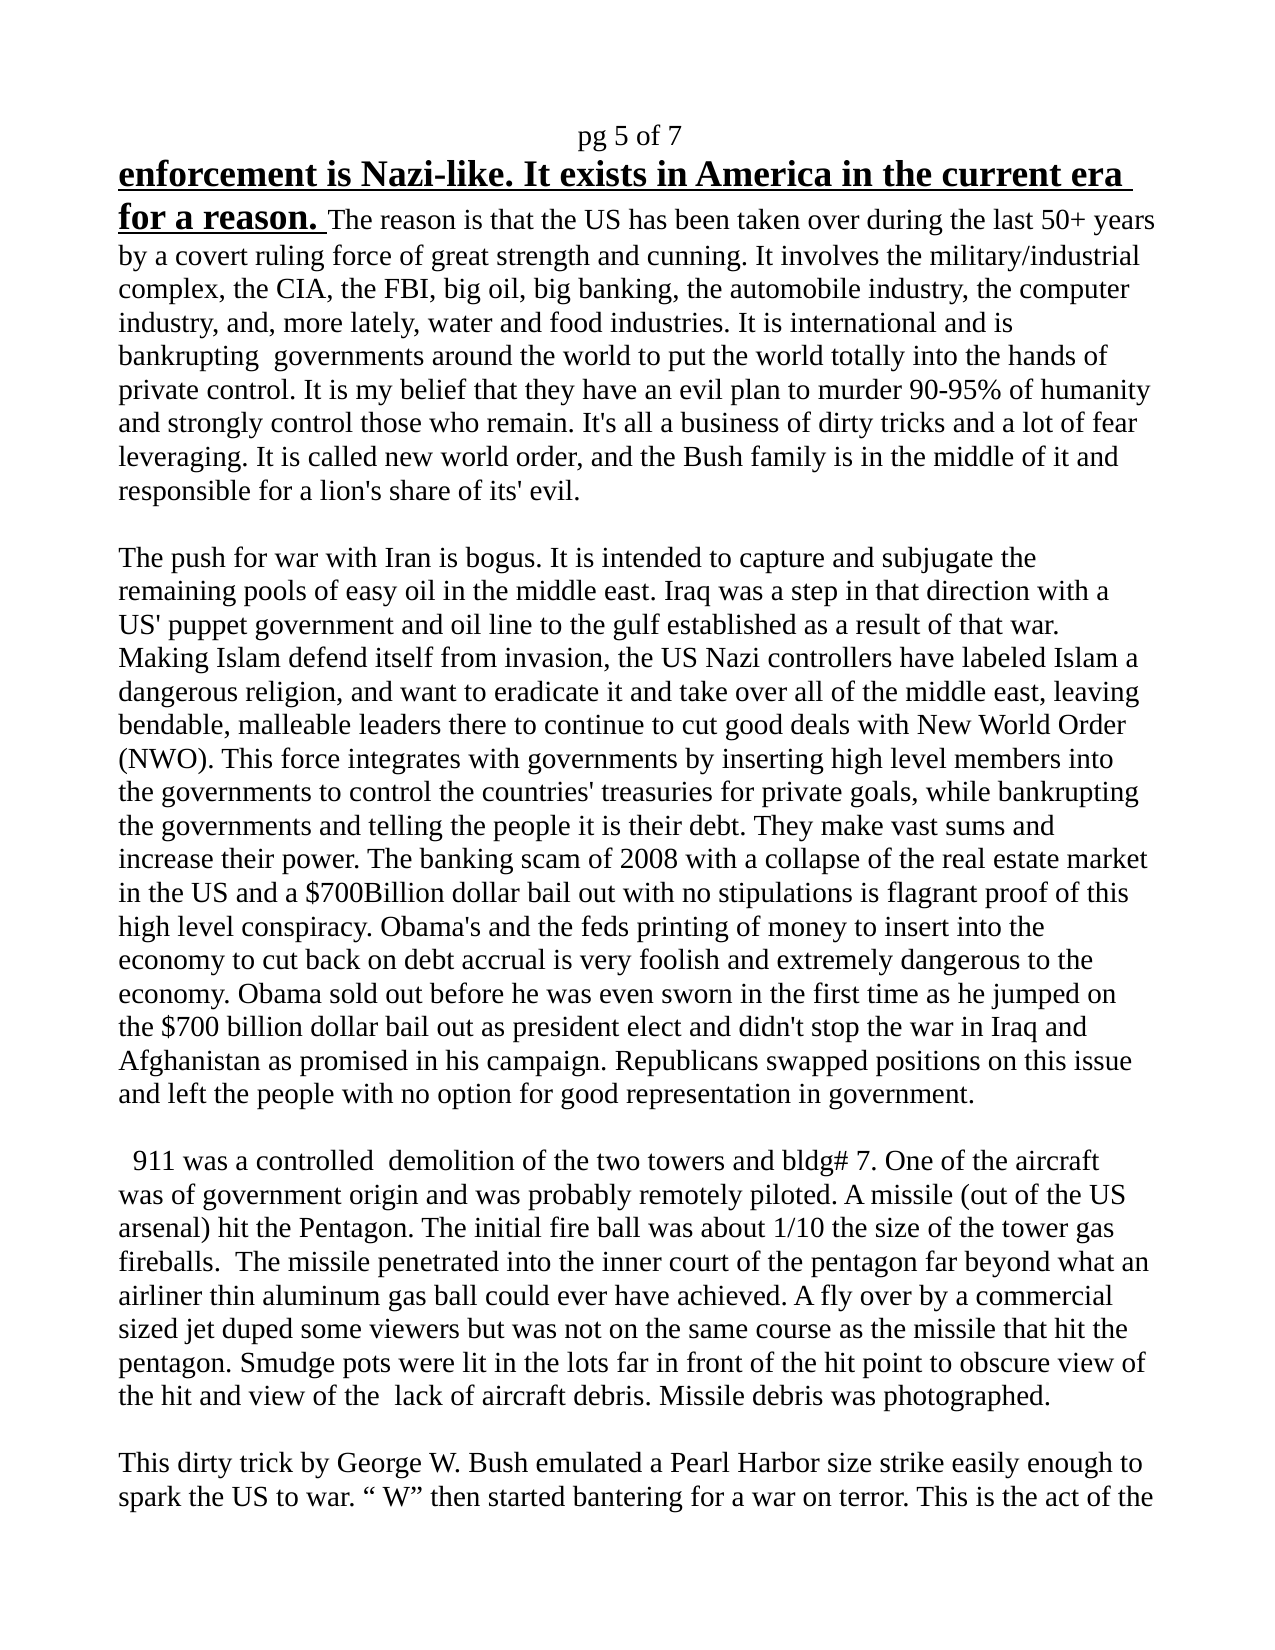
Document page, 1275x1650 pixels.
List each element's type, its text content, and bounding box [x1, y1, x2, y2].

text This dirty trick by George W. Bush emulated a Pearl Harbor size strike easily enough to spark the US to war. “ W” then started bantering for a war on terror. This is the act of the [118, 1445, 1157, 1512]
text pg 5 of 7 [118, 118, 1157, 152]
text The push for war with Iran is bogus. It is intended to capture and subjugate the remaining pools of easy oil in the middle east. Iraq was a step in that direction with a US' puppet government and oil line to the gulf established as a result of that war. Making Islam defend itself from invasion, the US Nazi controllers have labeled Islam a dangerous religion, and want to eradicate it and take over all of the middle east, leaving bendable, malleable leaders there to continue to cut good deals with New World Order (NWO). This force integrates with governments by inserting high level members into the governments to control the countries' treasuries for private goals, while bankrupting the governments and telling the people it is their debt. They make vast sums and increase their power. The banking scam of 2008 with a collapse of the real estate market in the US and a $700Billion dollar bail out with no stipulations is flagrant proof of this high level conspiracy. Obama's and the feds printing of money to insert into the economy to cut back on debt accrual is very foolish and extremely dangerous to the economy. Obama sold out before he was even sworn in the first time as he jumped on the $700 billion dollar bail out as president elect and didn't stop the war in Iraq and Afghanistan as promised in his campaign. Republicans swapped positions on this issue and left the people with no option for good representation in government. [118, 540, 1157, 1110]
text enforcement is Nazi-like. It exists in America in the current era for a reason. The reason is that the US has been taken over during the last 50+ years by a covert ruling force of great strength and cunning. It involves the military/industrial complex, the CIA, the FBI, big oil, big banking, the automobile industry, the computer industry, and, more lately, water and food industries. It is international and is bankrupting governments around the world to put the world totally into the hands of private control. It is my belief that they have an evil plan to murder 90-95% of humanity and strongly control those who remain. It's all a business of dirty tricks and a lot of fear leveraging. It is called new world order, and the Bush family is in the middle of it and responsible for a lion's share of its' evil. [118, 152, 1157, 506]
text 911 was a controlled demolition of the two towers and bldg# 7. One of the aircraft was of government origin and was probably remotely piloted. A missile (out of the US arsenal) hit the Pentagon. The initial fire ball was about 1/10 the size of the tower gas fireballs. The missile penetrated into the inner court of the pentagon far beyond what an airliner thin aluminum gas ball could ever have achieved. A fly over by a commercial sized jet duped some viewers but was not on the same course as the missile that hit the pentagon. Smudge pots were lit in the lots far in front of the hit point to obscure view of the hit and view of the lack of aircraft debris. Missile debris was photographed. [118, 1143, 1157, 1412]
